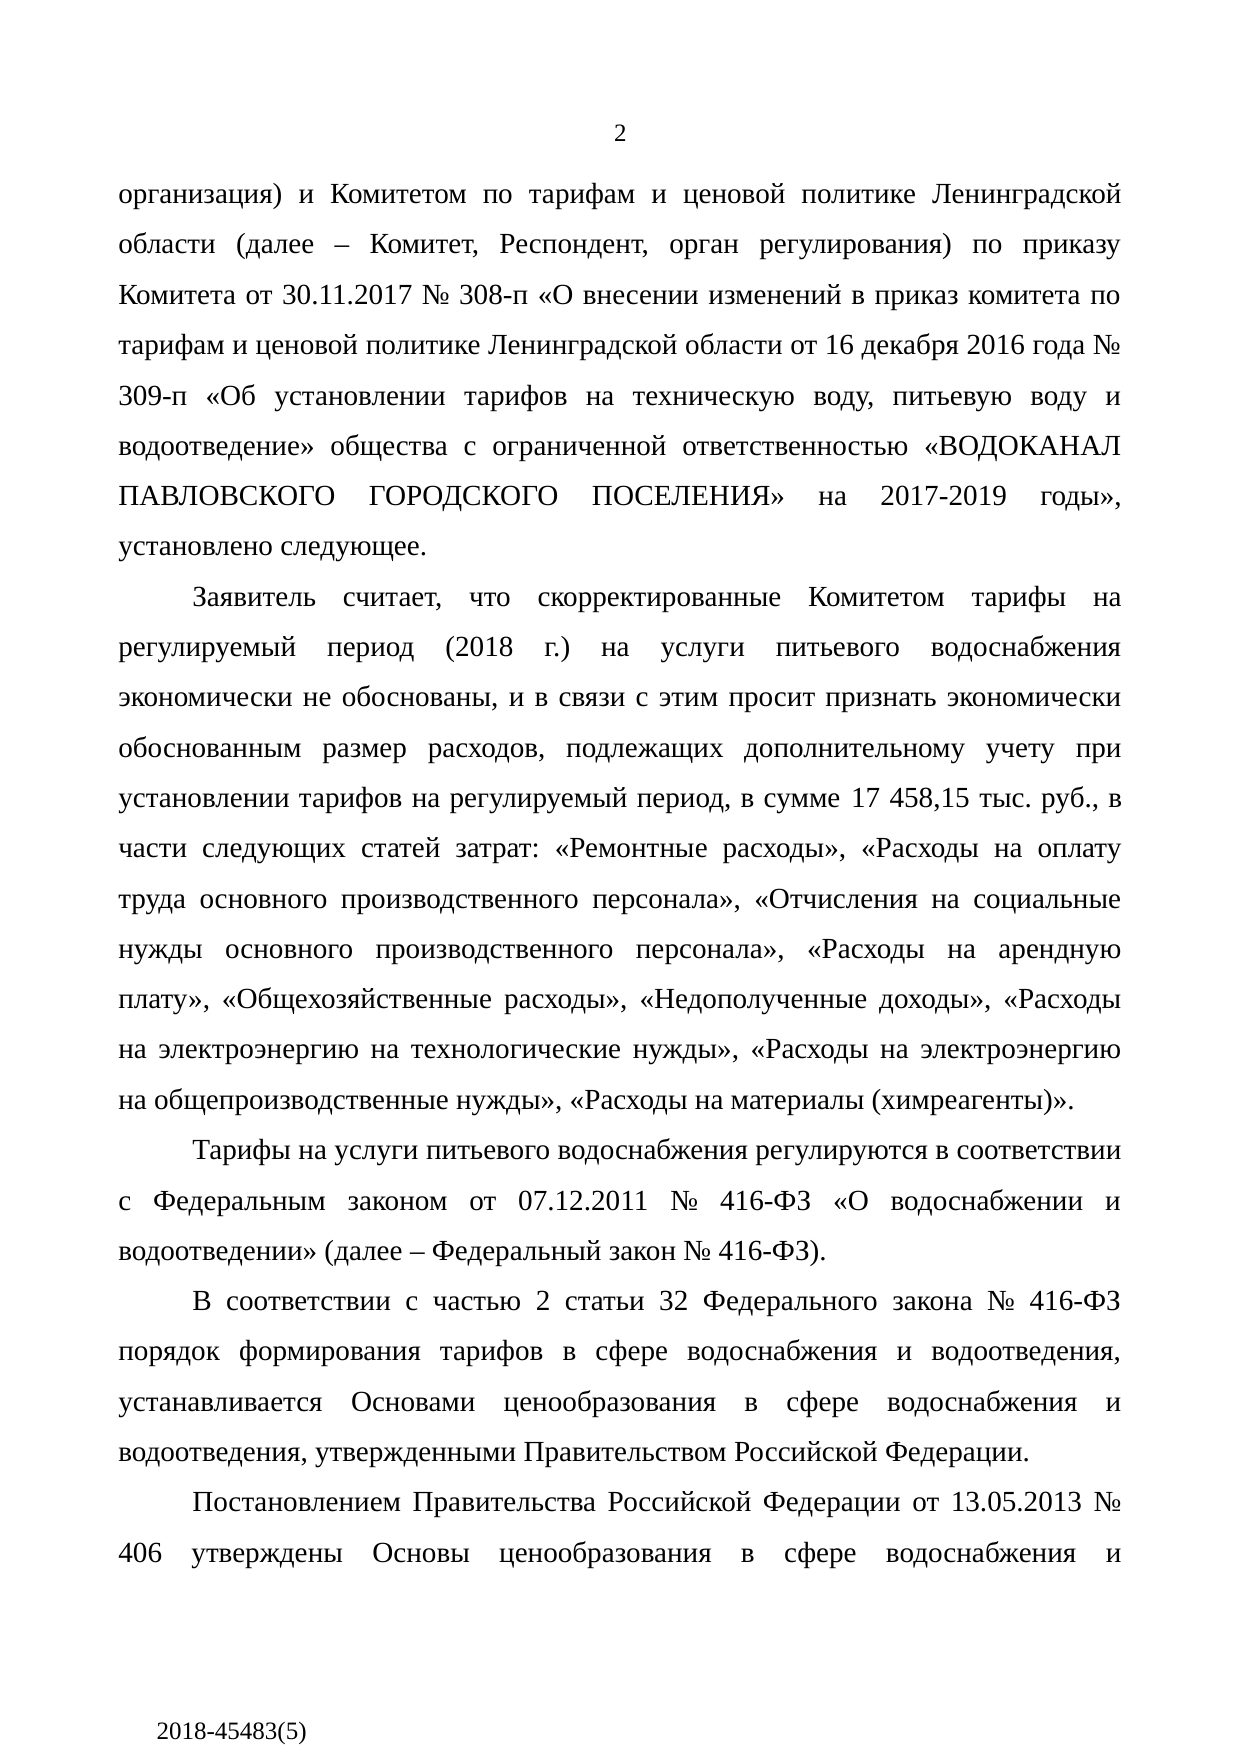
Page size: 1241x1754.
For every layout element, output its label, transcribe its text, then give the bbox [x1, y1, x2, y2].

text Постановлением Правительства Российской Федерации от 13.05.2013 № 406 утверждены Основы ценообразования в сфере водоснабжения и [118, 1484, 1122, 1568]
text В соответствии с частью 2 статьи 32 Федерального закона № 416-ФЗ порядок формирования тарифов в сфере водоснабжения и водоотведения, устанавливается Основами ценообразования в сфере водоснабжения и водоотведения, утвержденными Правительством Российской Федерации. [118, 1283, 1122, 1468]
text Тарифы на услуги питьевого водоснабжения регулируются в соответствии с Федеральным законом от 07.12.2011 № 416-ФЗ «О водоснабжении и водоотведении» (далее – Федеральный закон № 416-ФЗ). [118, 1132, 1122, 1266]
text Заявитель считает, что скорректированные Комитетом тарифы на регулируемый период (2018 г.) на услуги питьевого водоснабжения экономически не обоснованы, и в связи с этим просит признать экономически обоснованным размер расходов, подлежащих дополнительному учету при установлении тарифов на регулируемый период, в сумме 17 458,15 тыс. руб., в части следующих статей затрат: «Ремонтные расходы», «Расходы на оплату труда основного производственного персонала», «Отчисления на социальные нужды основного производственного персонала», «Расходы на арендную плату», «Общехозяйственные расходы», «Недополученные доходы», «Расходы на электроэнергию на технологические нужды», «Расходы на электроэнергию на общепроизводственные нужды», «Расходы на материалы (химреагенты)». [118, 579, 1122, 1116]
text организация) и Комитетом по тарифам и ценовой политике Ленинградской области (далее – Комитет, Респондент, орган регулирования) по приказу Комитета от 30.11.2017 № 308-п «О внесении изменений в приказ комитета по тарифам и ценовой политике Ленинградской области от 16 декабря 2016 года № 309-п «Об установлении тарифов на техническую воду, питьевую воду и водоотведение» общества с ограниченной ответственностью «ВОДОКАНАЛ ПАВЛОВСКОГО ГОРОДСКОГО ПОСЕЛЕНИЯ» на 2017-2019 годы», установлено следующее. [118, 176, 1122, 562]
